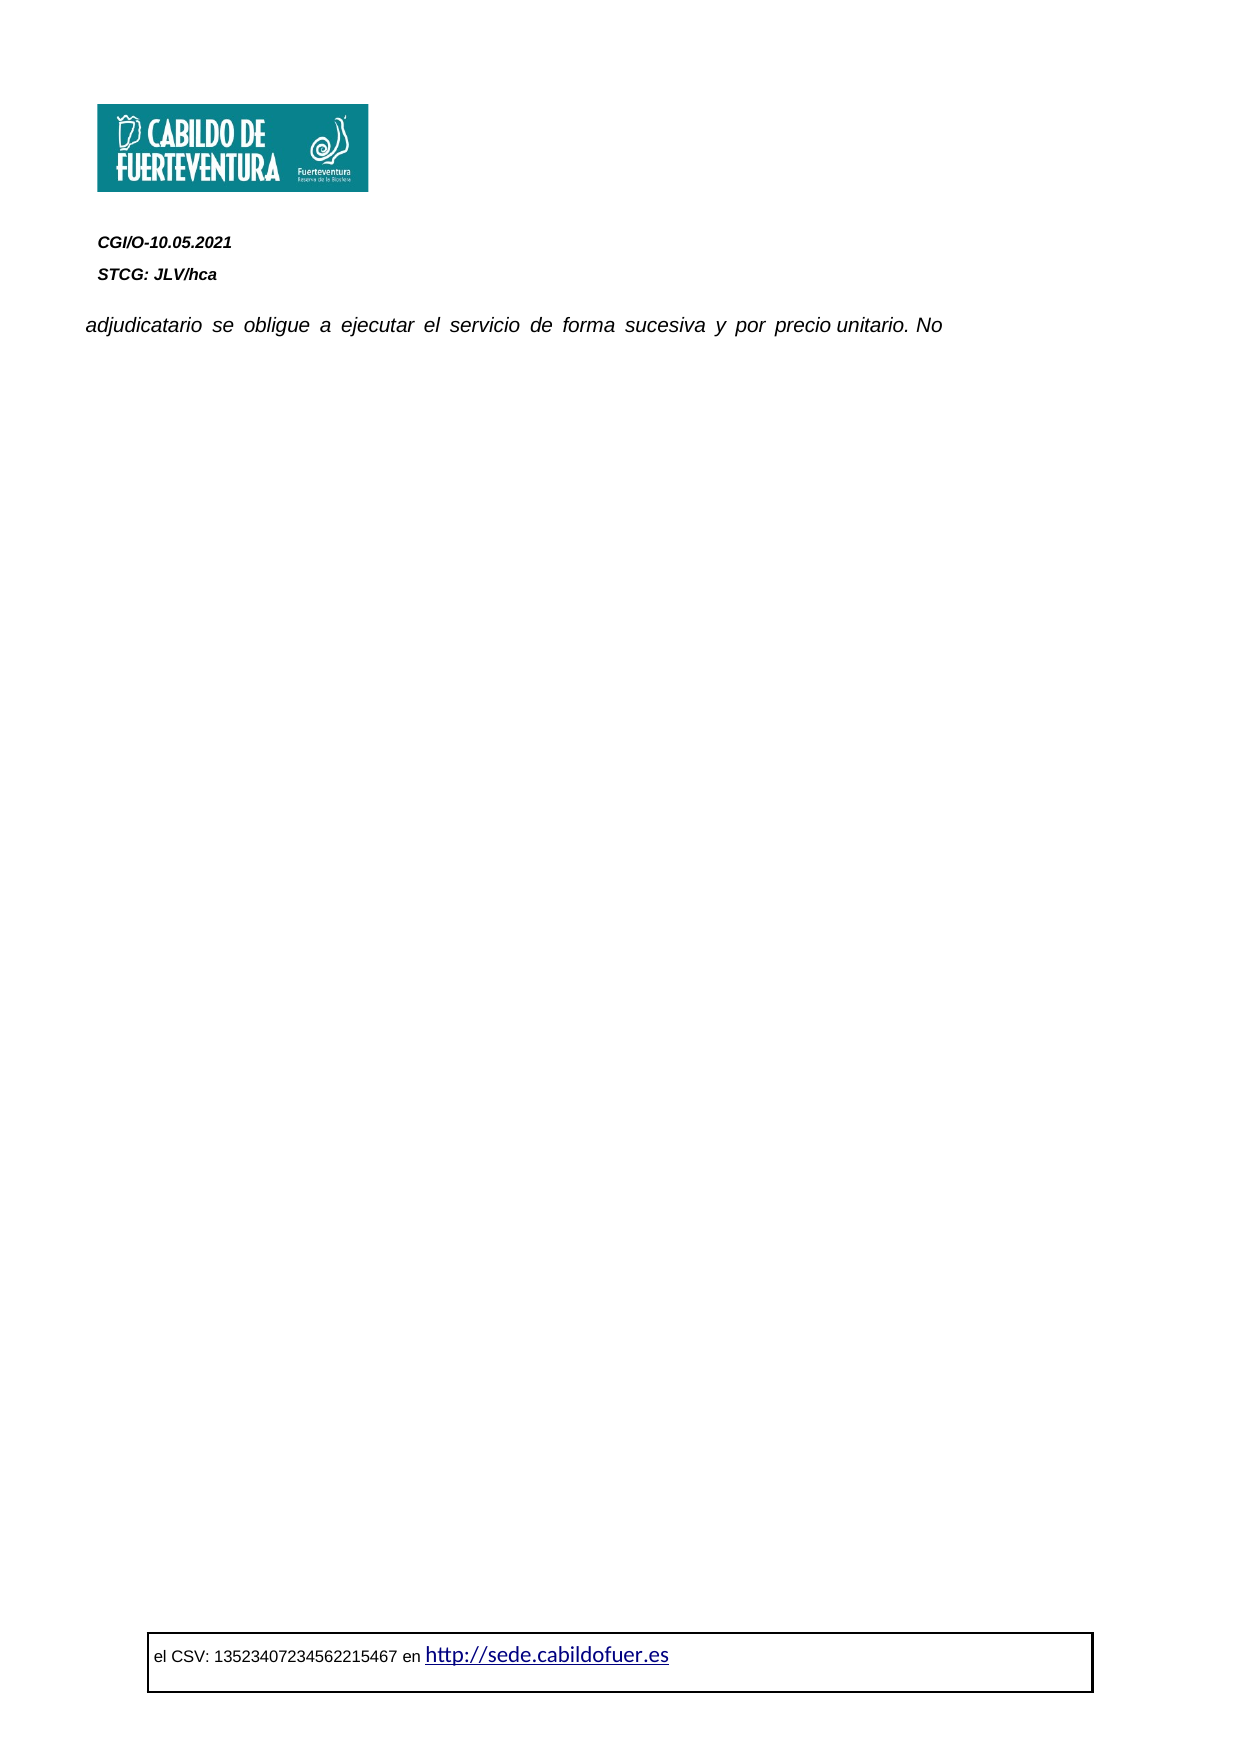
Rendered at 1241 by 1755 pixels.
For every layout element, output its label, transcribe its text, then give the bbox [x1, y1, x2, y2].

text adjudicatario se obligue a ejecutar el servicio de forma sucesiva y por precio unitario. No [85, 313, 1081, 337]
